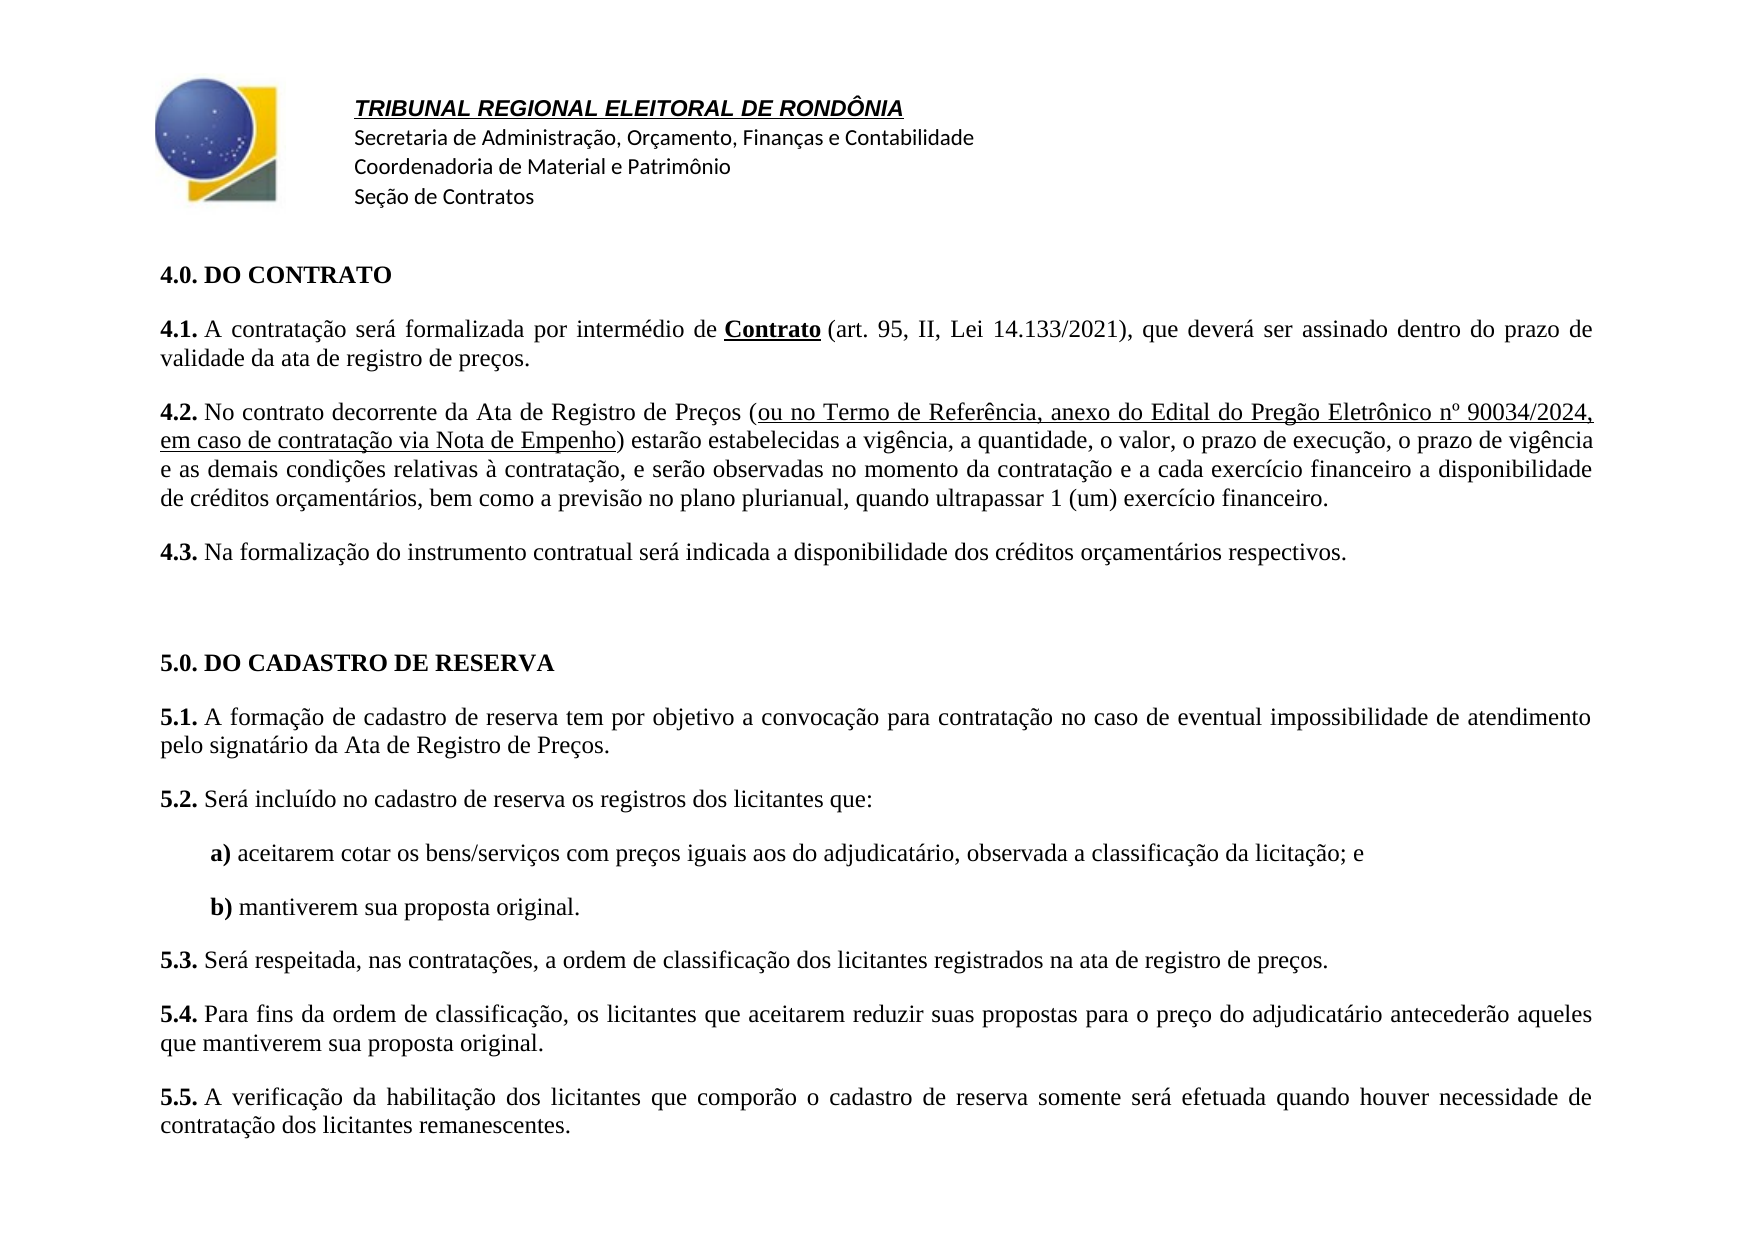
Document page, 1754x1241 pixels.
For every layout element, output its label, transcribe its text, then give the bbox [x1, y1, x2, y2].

text 5.1. A formação de cadastro de reserva tem por objetivo a convocação para contratação no caso de eventual impossibilidade de atendimento pelo signatário da Ata de Registro de Preços. [160, 702, 1594, 759]
text 4.2. No contrato decorrente da Ata de Registro de Preços (ou no Termo de Referência, anexo do Edital do Pregão Eletrônico nº 90034/2024, em caso de contratação via Nota de Empenho) estarão estabelecidas a vigência, a quantidade, o valor, o prazo de execução, o prazo de vigência e as demais condições relativas à contratação, e serão observadas no momento da contratação e a cada exercício financeiro a disponibilidade de créditos orçamentários, bem como a previsão no plano plurianual, quando ultrapassar 1 (um) exercício financeiro. [160, 397, 1594, 512]
text 5.5. A verificação da habilitação dos licitantes que comporão o cadastro de reserva somente será efetuada quando houver necessidade de contratação dos licitantes remanescentes. [160, 1082, 1594, 1139]
text 5.4. Para fins da ordem de classificação, os licitantes que aceitarem reduzir suas propostas para o preço do adjudicatário antecederão aqueles que mantiverem sua proposta original. [160, 999, 1594, 1057]
text a) aceitarem cotar os bens/serviços com preços iguais aos do adjudicatário, observada a classificação da licitação; e [210, 838, 1594, 867]
text 4.0. DO CONTRATO [160, 261, 1594, 289]
text 4.3. Na formalização do instrumento contratual será indicada a disponibilidade dos créditos orçamentários respectivos. [160, 537, 1594, 566]
text 5.3. Será respeitada, nas contratações, a ordem de classificação dos licitantes registrados na ata de registro de preços. [160, 946, 1594, 974]
text b) mantiverem sua proposta original. [210, 892, 1594, 921]
text 5.2. Será incluído no cadastro de reserva os registros dos licitantes que: [160, 784, 1594, 813]
text 4.1. A contratação será formalizada por intermédio de Contrato (art. 95, II, Lei 14.133/2021), que deverá ser assinado dentro do prazo de validade da ata de registro de preços. [160, 314, 1594, 372]
text 5.0. DO CADASTRO DE RESERVA [160, 648, 1594, 677]
